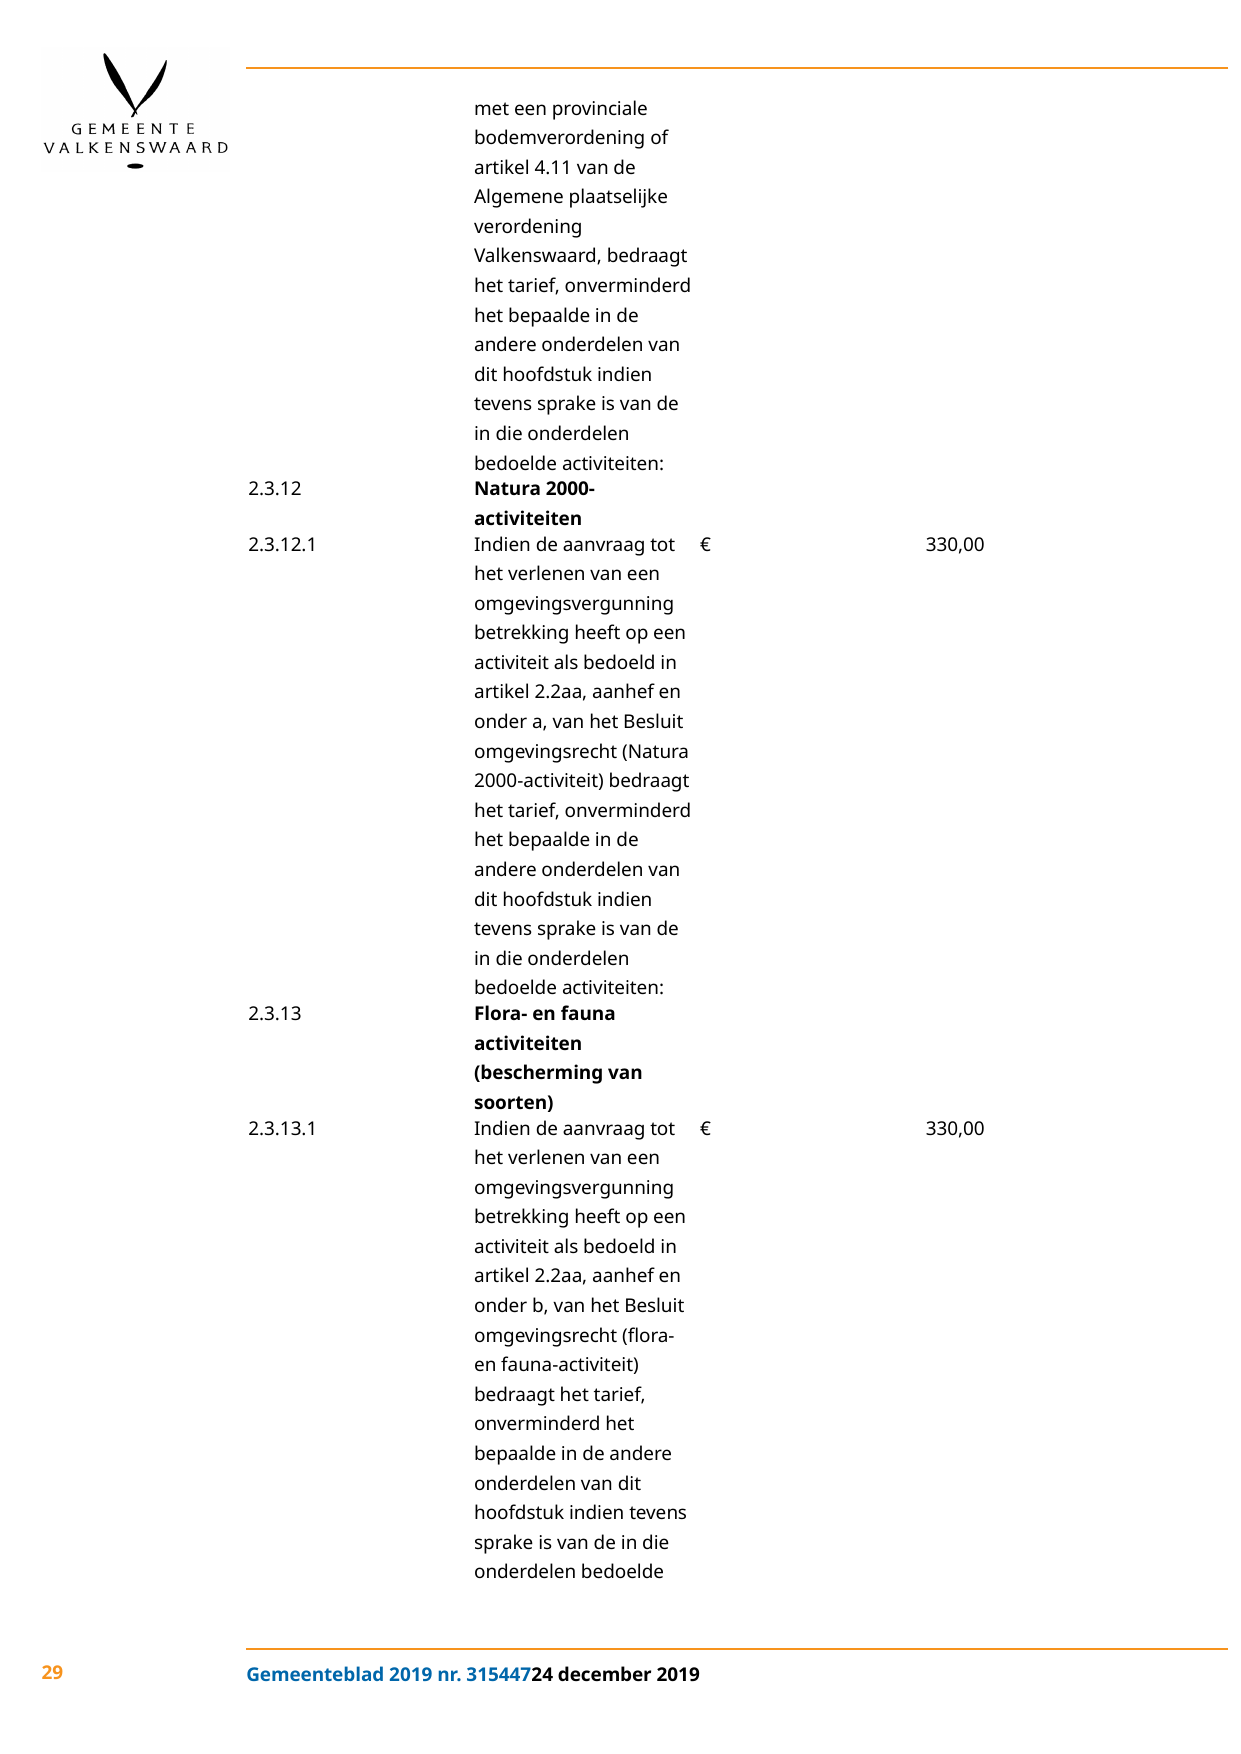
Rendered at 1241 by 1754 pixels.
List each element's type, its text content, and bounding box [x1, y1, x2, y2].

table_cell [926, 1000, 1152, 1115]
table_cell 2.3.13 [248, 1000, 474, 1115]
table_cell [248, 95, 474, 476]
table_cell met een provinciale bodemverordening of artikel 4.11 van de Algemene plaatselijke verordening Valkenswaard, bedraagt het tarief, onverminderd het bepaalde in de andere onderdelen van dit hoofdstuk indien tevens sprake is van de in die onderdelen bedoelde activiteiten: [474, 95, 700, 476]
table_cell [926, 476, 1152, 531]
table_cell [926, 95, 1152, 476]
table_cell Indien de aanvraag tot het verlenen van een omgevingsvergunning betrekking heeft op een activiteit als bedoeld in artikel 2.2aa, aanhef en onder a, van het Besluit omgevingsrecht (Natura 2000-activiteit) bedraagt het tarief, onverminderd het bepaalde in de andere onderdelen van dit hoofdstuk indien tevens sprake is van de in die onderdelen bedoelde activiteiten: [474, 531, 700, 1000]
picture [41, 47, 231, 172]
table_cell 2.3.12 [248, 476, 474, 531]
table_cell Flora- en fauna activiteiten (bescherming van soorten) [474, 1000, 700, 1115]
table_cell 330,00 [926, 1115, 1152, 1584]
table_cell 2.3.13.1 [248, 1115, 474, 1584]
table_cell € [700, 531, 926, 1000]
table_cell 2.3.12.1 [248, 531, 474, 1000]
table_cell Natura 2000-activiteiten [474, 476, 700, 531]
table_cell [700, 1000, 926, 1115]
table_cell Indien de aanvraag tot het verlenen van een omgevingsvergunning betrekking heeft op een activiteit als bedoeld in artikel 2.2aa, aanhef en onder b, van het Besluit omgevingsrecht (flora- en fauna-activiteit) bedraagt het tarief, onverminderd het bepaalde in de andere onderdelen van dit hoofdstuk indien tevens sprake is van de in die onderdelen bedoelde [474, 1115, 700, 1584]
table_cell 330,00 [926, 531, 1152, 1000]
table_cell [700, 476, 926, 531]
table_cell [700, 95, 926, 476]
table_cell € [700, 1115, 926, 1584]
